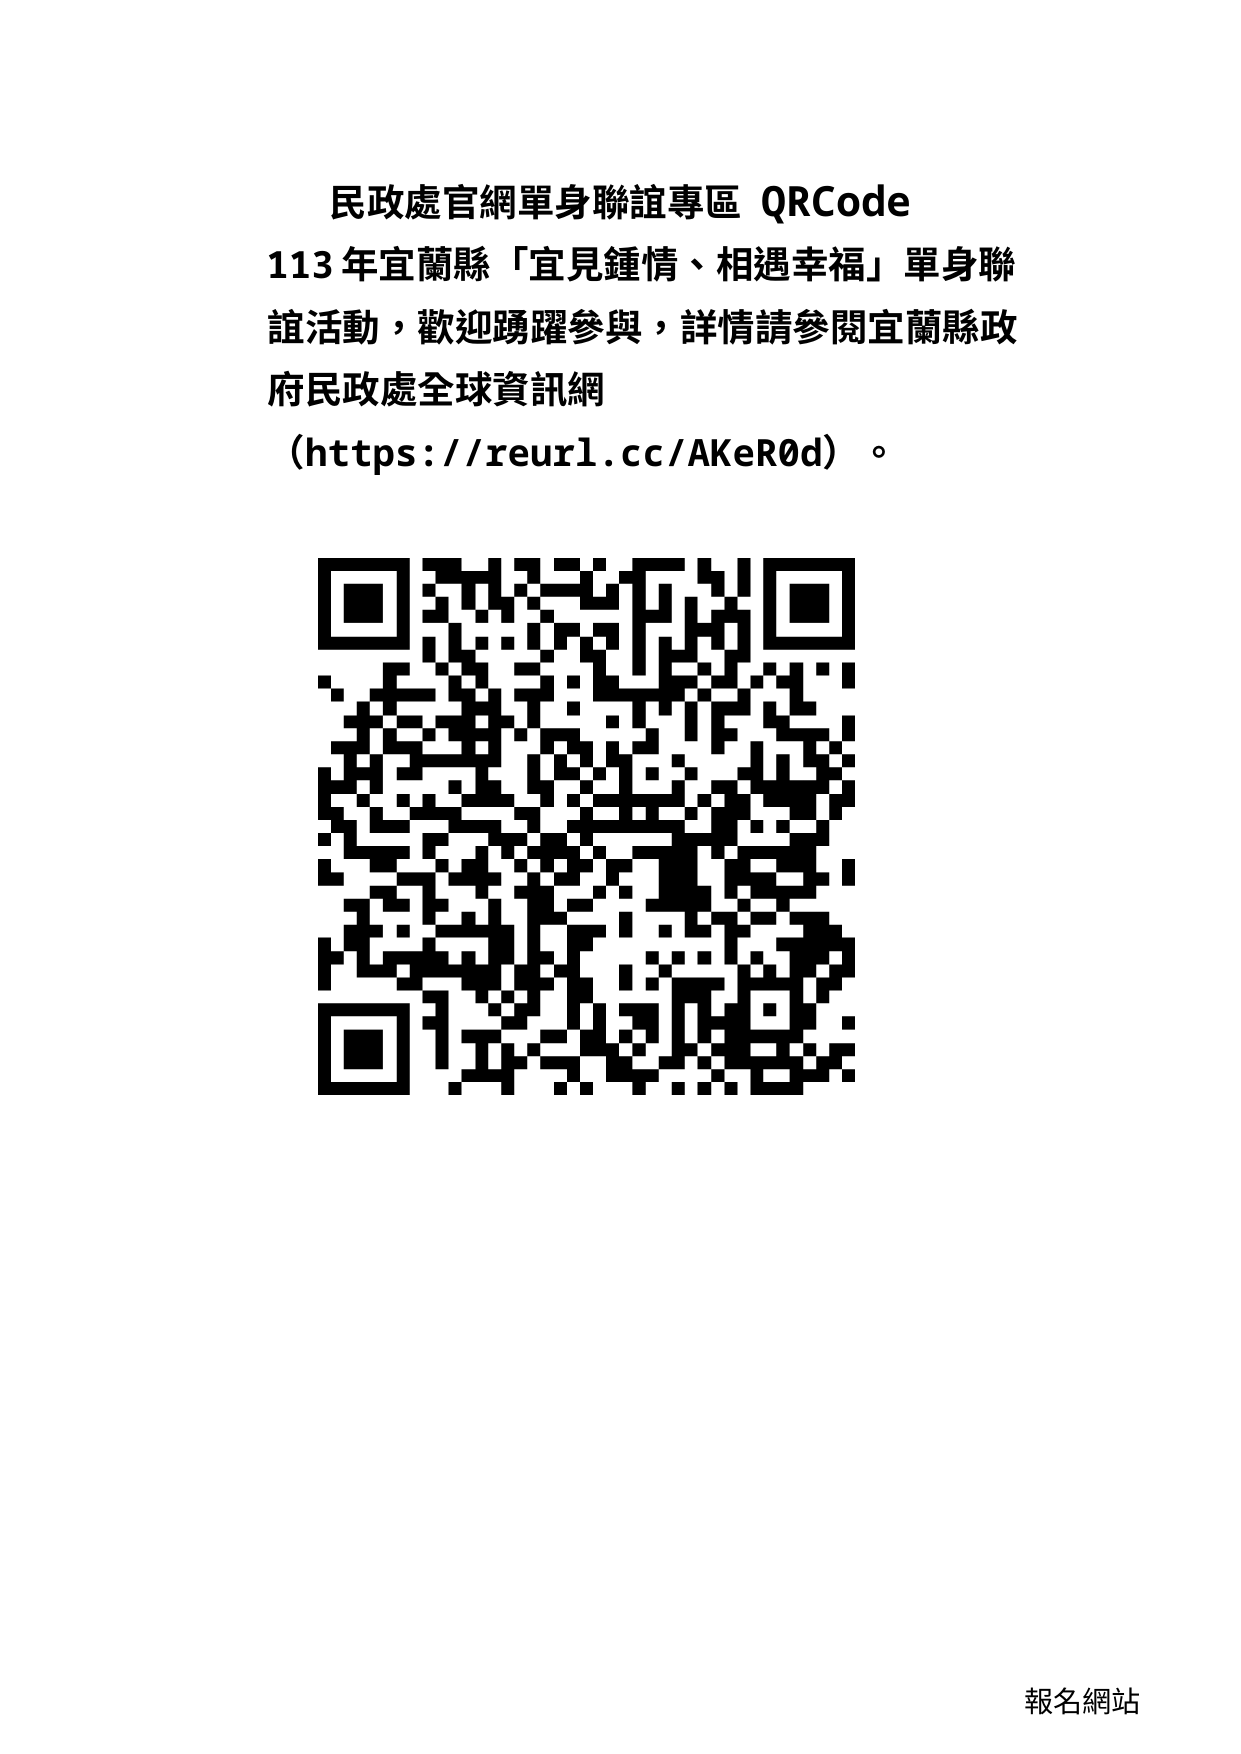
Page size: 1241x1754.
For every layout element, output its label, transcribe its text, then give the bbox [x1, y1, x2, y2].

text 113年宜蘭縣「宜見鍾情、相遇幸福」單身聯誼活動，歡迎踴躍參與，詳情請參閱宜蘭縣政府民政處全球資訊網 （https://reurl.cc/AKeR0d）。 [266, 221, 1053, 471]
text 民政處官網單身聯誼專區 QRCode [187, 158, 1053, 221]
picture [304, 544, 868, 1108]
text 報名網站 [1024, 1679, 1210, 1721]
